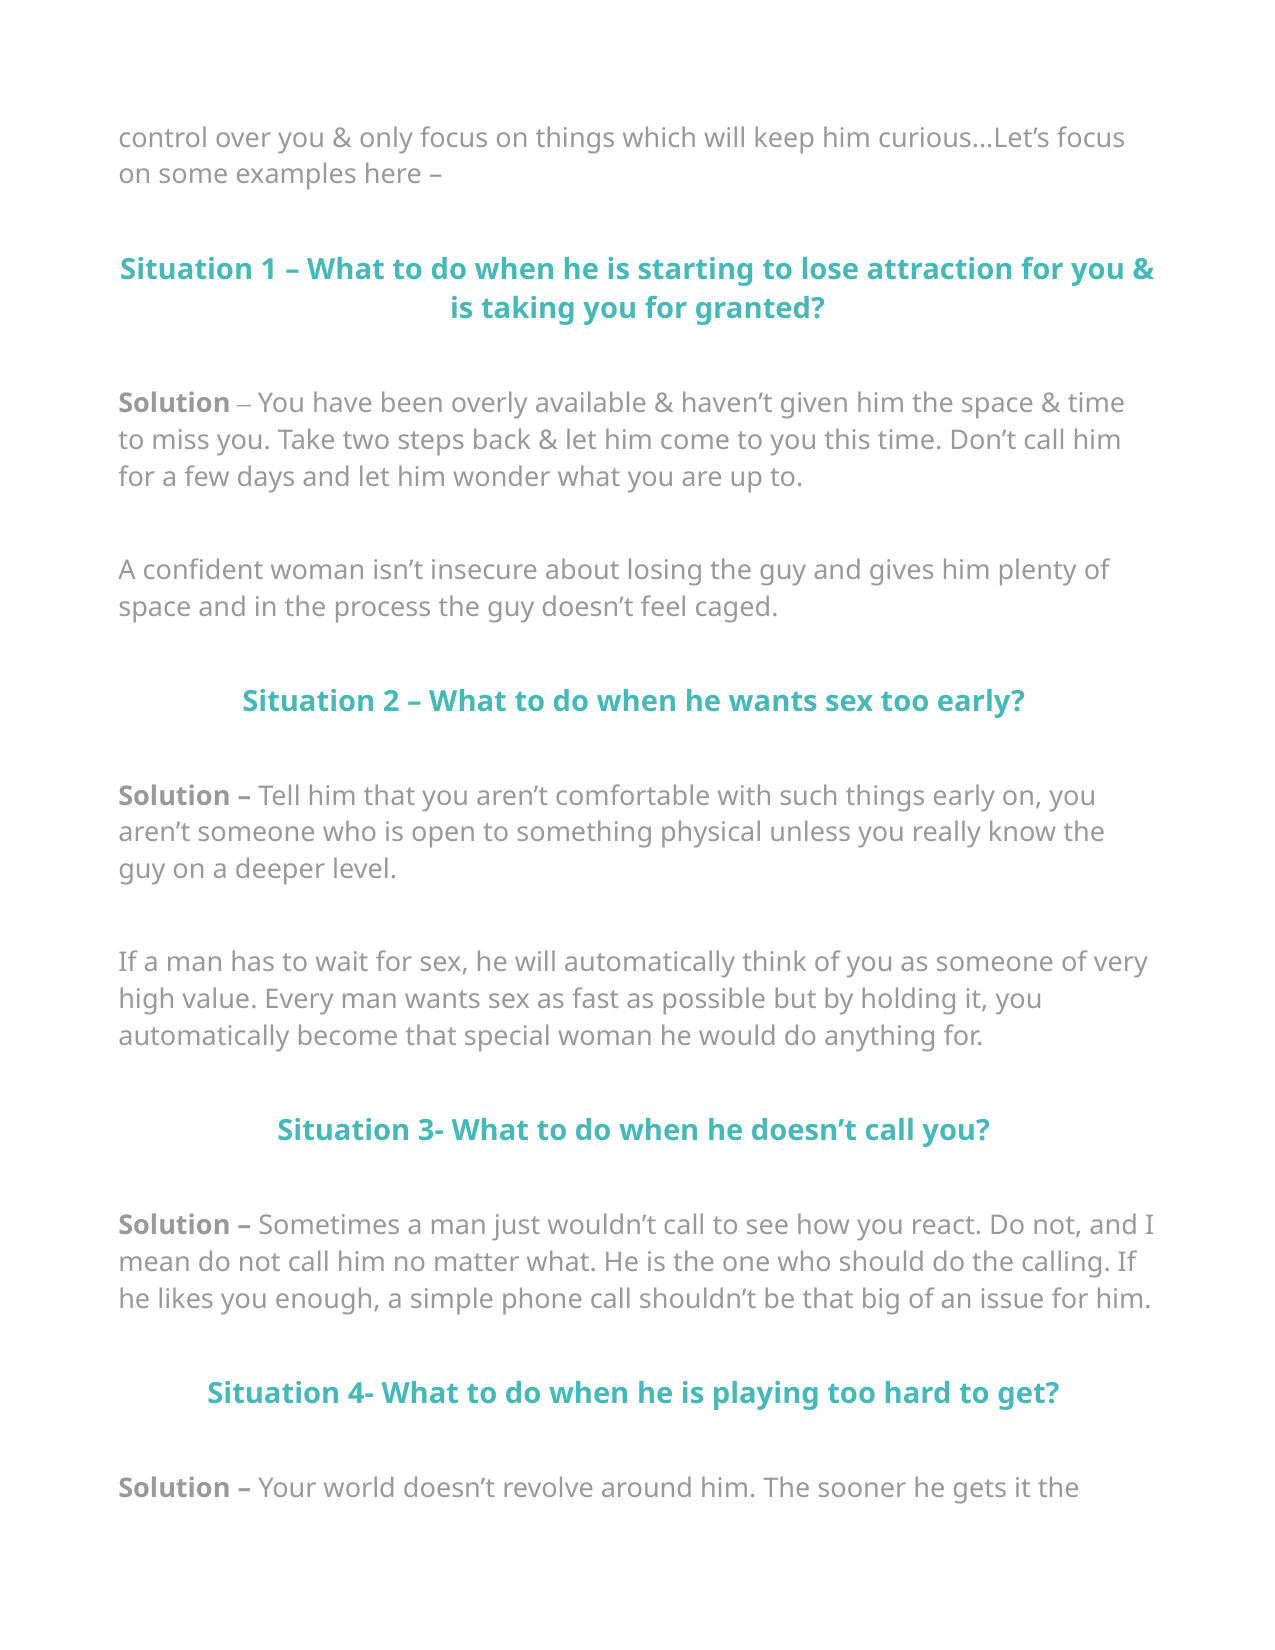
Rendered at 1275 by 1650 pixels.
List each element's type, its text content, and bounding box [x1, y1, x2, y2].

text A confident woman isn’t insecure about losing the guy and gives him plenty of space and in the process the guy doesn’t feel caged. [118, 550, 1157, 624]
text Solution – Your world doesn’t revolve around him. The sooner he gets it the [118, 1468, 1157, 1505]
text Situation 1 – What to do when he is starting to lose attraction for you & is taking you for granted? [118, 248, 1157, 327]
text control over you & only focus on things which will keep him curious…Let’s focus on some examples here – [118, 118, 1157, 192]
text Situation 3- What to do when he doesn’t call you? [118, 1109, 1157, 1149]
text Situation 2 – What to do when he wants sex too early? [118, 680, 1157, 720]
text Solution – You have been overly available & haven’t given him the space & time to miss you. Take two steps back & let him come to you this time. Don’t call him for a few days and let him wonder what you are up to. [118, 383, 1157, 494]
text If a man has to wait for sex, he will automatically think of you as someone of very high value. Every man wants sex as fast as possible but by holding it, you automatically become that special woman he would do anything for. [118, 943, 1157, 1053]
text Situation 4- What to do when he is playing too hard to get? [118, 1372, 1157, 1412]
text Solution – Sometimes a man just wouldn’t call to see how you react. Do not, and I mean do not call him no matter what. He is the one who should do the calling. If he likes you enough, a simple phone call shouldn’t be that big of an issue for him. [118, 1205, 1157, 1316]
text Solution – Tell him that you aren’t comfortable with such things early on, you aren’t someone who is open to something physical unless you really know the guy on a deeper level. [118, 776, 1157, 887]
